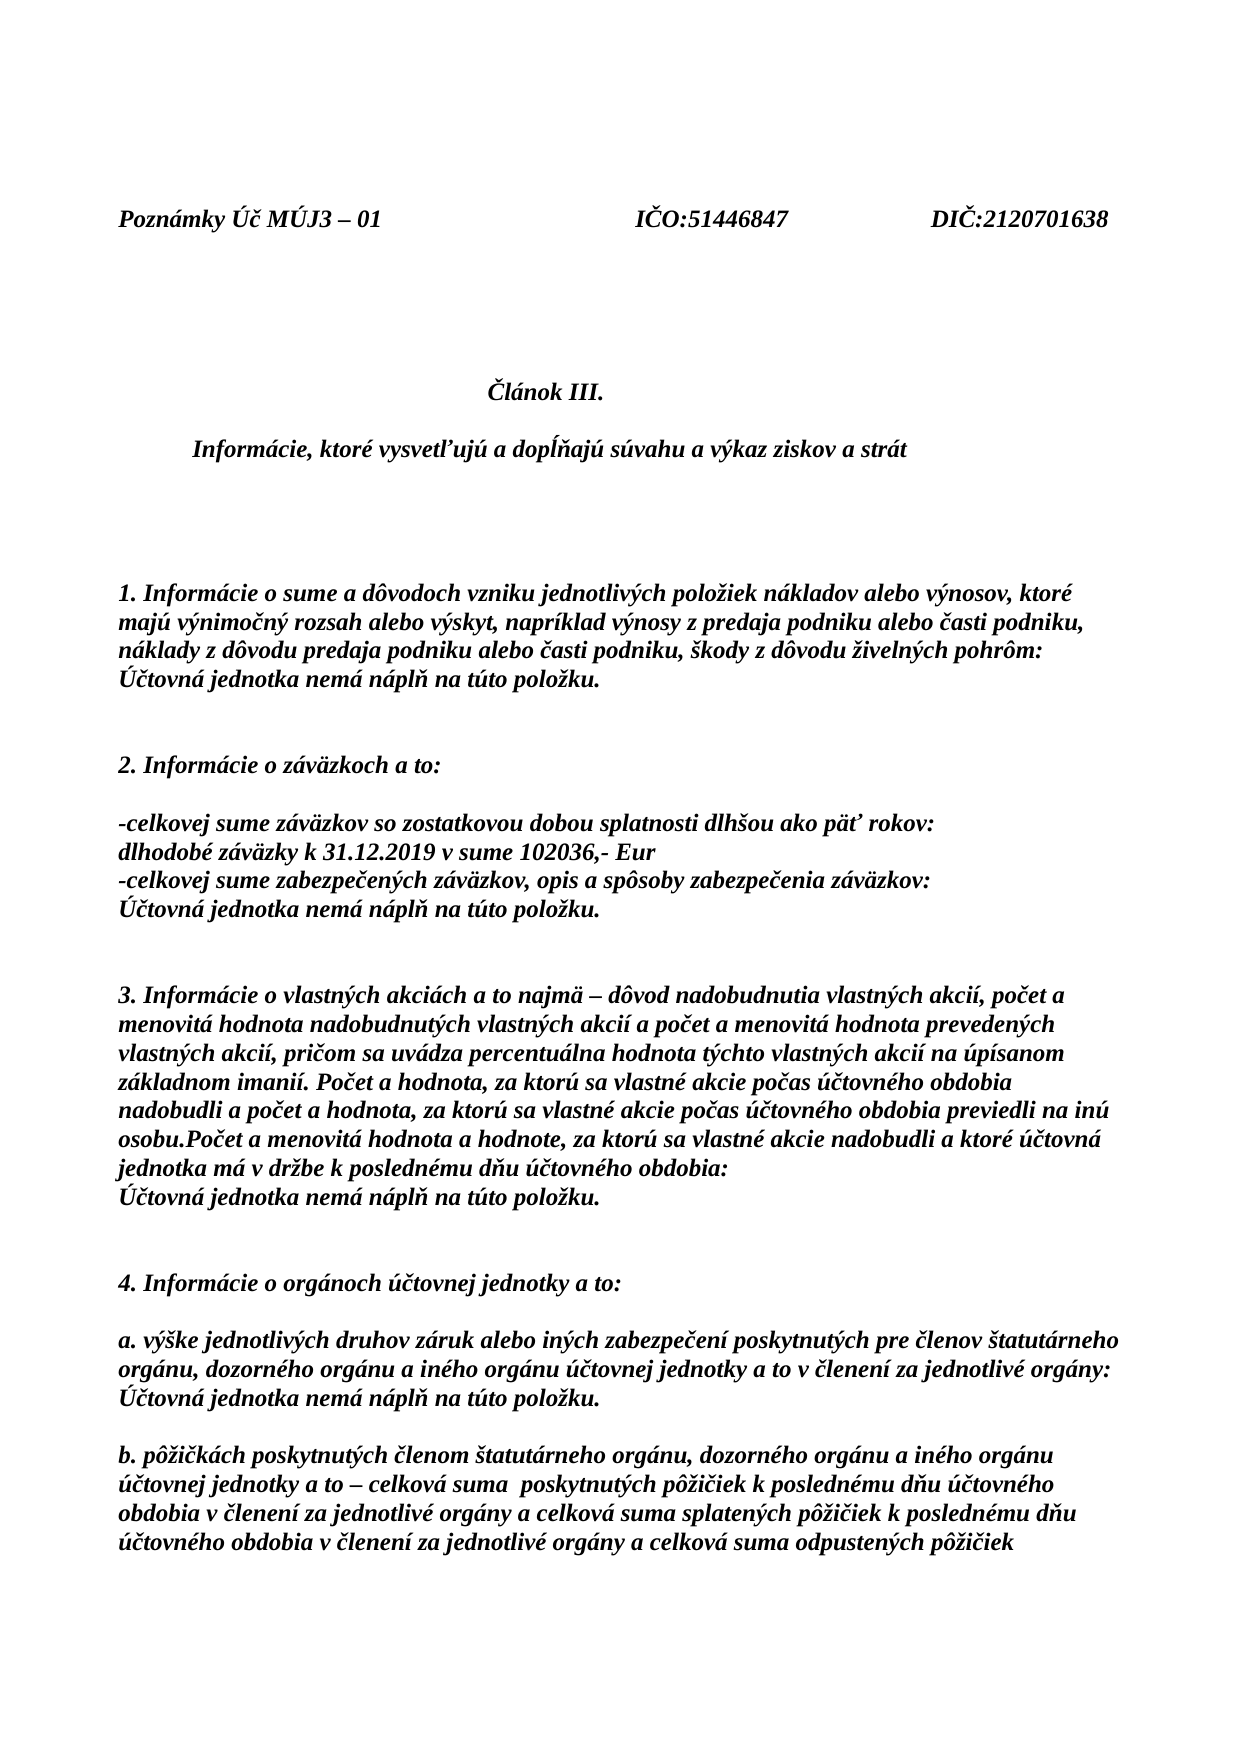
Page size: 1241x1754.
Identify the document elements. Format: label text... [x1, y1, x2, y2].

text Účtovná jednotka nemá náplň na túto položku. [118, 664, 1122, 693]
text Účtovná jednotka nemá náplň na túto položku. [118, 894, 1122, 923]
text dlhodobé záväzky k 31.12.2019 v sume 102036,- Eur [118, 837, 1122, 866]
text Účtovná jednotka nemá náplň na túto položku. [118, 1182, 1122, 1211]
text Účtovná jednotka nemá náplň na túto položku. [118, 1383, 1122, 1412]
text a. výške jednotlivých druhov záruk alebo iných zabezpečení poskytnutých pre členov štatutárneho orgánu, dozorného orgánu a iného orgánu účtovnej jednotky a to v členení za jednotlivé orgány: [118, 1326, 1122, 1383]
text -celkovej sume zabezpečených záväzkov, opis a spôsoby zabezpečenia záväzkov: [118, 866, 1122, 894]
text 2. Informácie o záväzkoch a to: [118, 751, 1122, 779]
text 3. Informácie o vlastných akciách a to najmä – dôvod nadobudnutia vlastných akcií, počet a menovitá hodnota nadobudnutých vlastných akcií a počet a menovitá hodnota prevedených vlastných akcií, pričom sa uvádza percentuálna hodnota týchto vlastných akcií na úpísanom základnom imanií. Počet a hodnota, za ktorú sa vlastné akcie počas účtovného obdobia nadobudli a počet a hodnota, za ktorú sa vlastné akcie počas účtovného obdobia previedli na inú osobu.Počet a menovitá hodnota a hodnote, za ktorú sa vlastné akcie nadobudli a ktoré účtovná jednotka má v držbe k poslednému dňu účtovného obdobia: [118, 981, 1122, 1182]
text 1. Informácie o sume a dôvodoch vzniku jednotlivých položiek nákladov alebo výnosov, ktoré majú výnimočný rozsah alebo výskyt, napríklad výnosy z predaja podniku alebo časti podniku, náklady z dôvodu predaja podniku alebo časti podniku, škody z dôvodu živelných pohrôm: [118, 578, 1122, 664]
text b. pôžičkách poskytnutých členom štatutárneho orgánu, dozorného orgánu a iného orgánu účtovnej jednotky a to – celková suma poskytnutých pôžičiek k poslednému dňu účtovného obdobia v členení za jednotlivé orgány a celková suma splatených pôžičiek k poslednému dňu účtovného obdobia v členení za jednotlivé orgány a celková suma odpustených pôžičiek [118, 1441, 1122, 1556]
text 4. Informácie o orgánoch účtovnej jednotky a to: [118, 1268, 1122, 1297]
text Poznámky Úč MÚJ3 – 01 IČO:51446847 DIČ:2120701638 [118, 204, 1122, 233]
text -celkovej sume záväzkov so zostatkovou dobou splatnosti dlhšou ako päť rokov: [118, 808, 1122, 837]
text Článok III. [118, 377, 1122, 406]
text Informácie, ktoré vysvetľujú a dopĺňajú súvahu a výkaz ziskov a strát [118, 434, 1122, 463]
